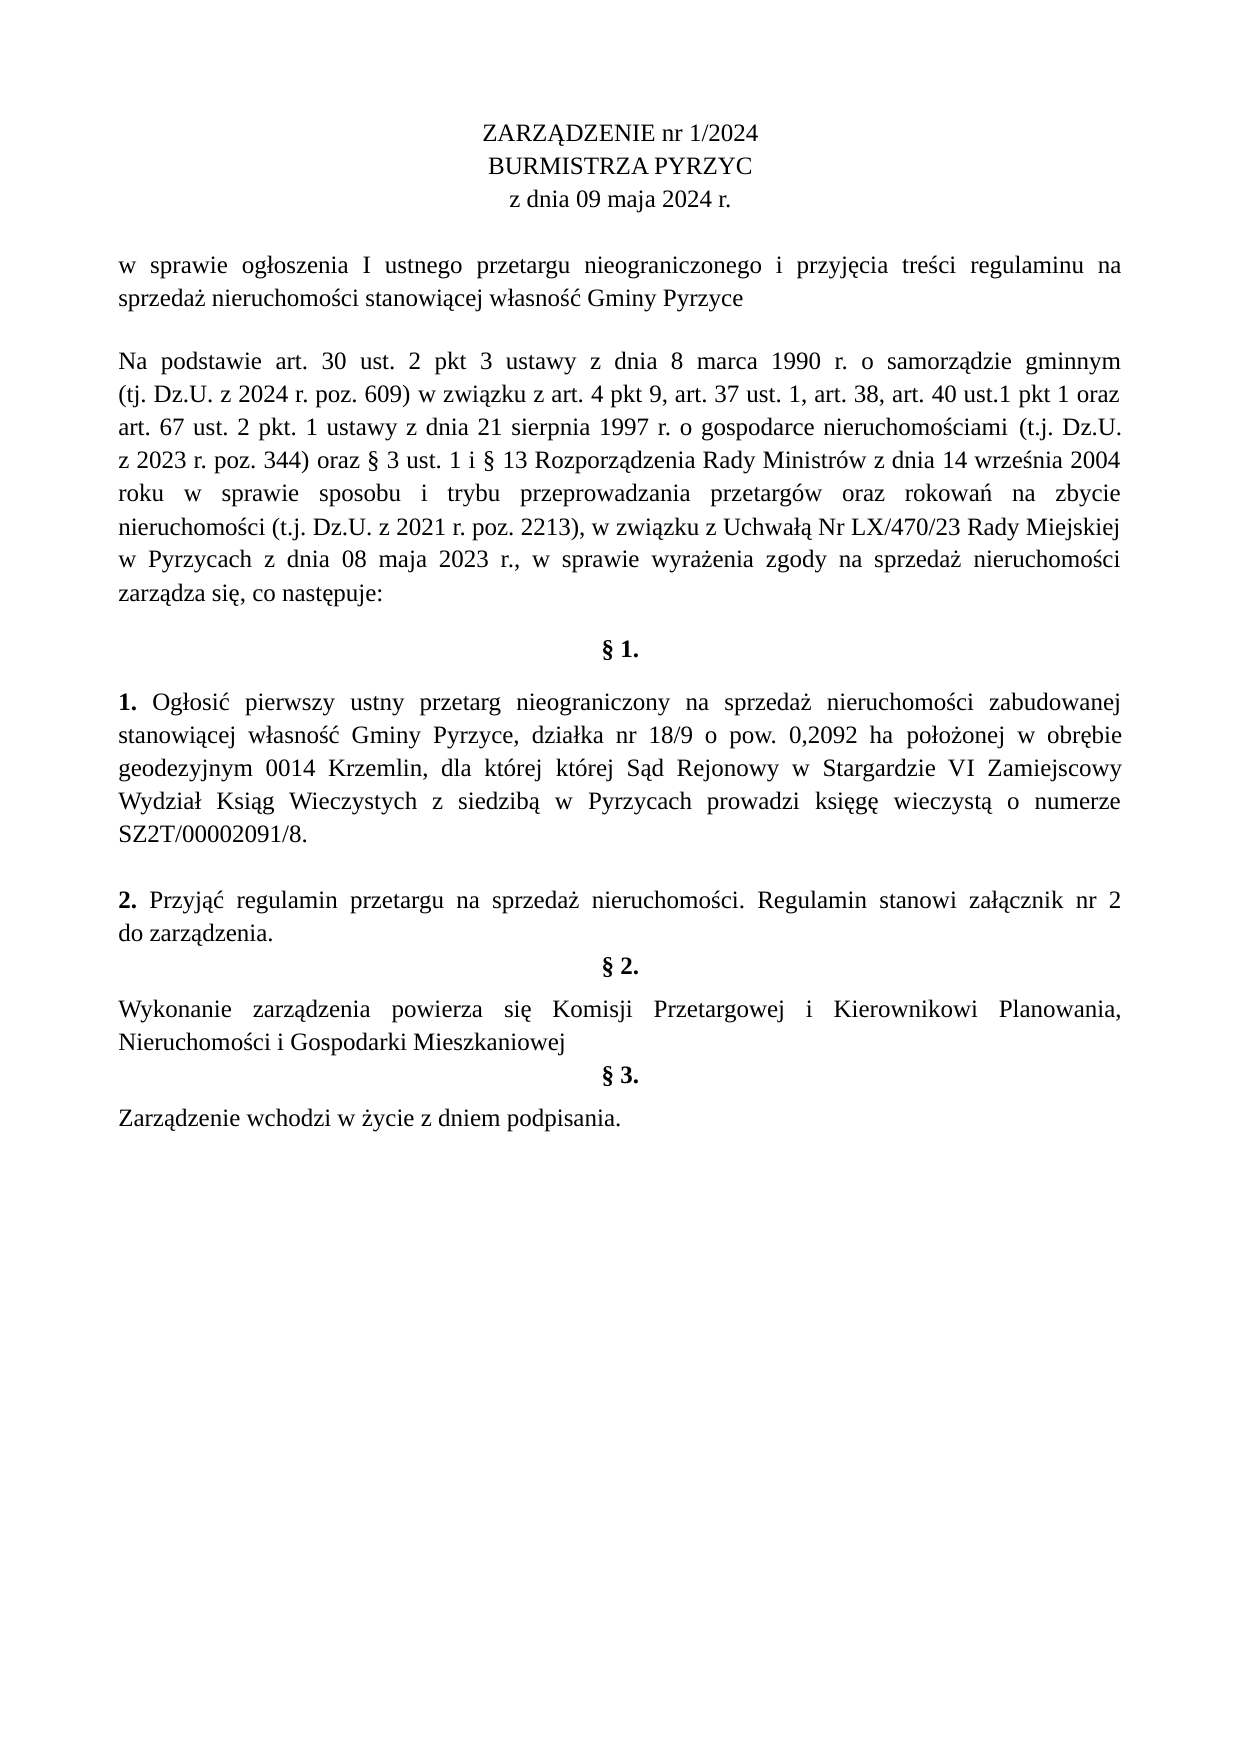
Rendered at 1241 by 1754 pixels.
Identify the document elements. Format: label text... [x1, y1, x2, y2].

text Na podstawie art. 30 ust. 2 pkt 3 ustawy z dnia 8 marca 1990 r. o samorządzie gminnym (tj. Dz.U. z 2024 r. poz. 609) w związku z art. 4 pkt 9, art. 37 ust. 1, art. 38, art. 40 ust.1 pkt 1 oraz art. 67 ust. 2 pkt. 1 ustawy z dnia 21 sierpnia 1997 r. o gospodarce nieruchomościami (t.j. Dz.U. z 2023 r. poz. 344) oraz § 3 ust. 1 i § 13 Rozporządzenia Rady Ministrów z dnia 14 września 2004 roku w sprawie sposobu i trybu przeprowadzania przetargów oraz rokowań na zbycie nieruchomości (t.j. Dz.U. z 2021 r. poz. 2213), w związku z Uchwałą Nr LX/470/23 Rady Miejskiej w Pyrzycach z dnia 08 maja 2023 r., w sprawie wyrażenia zgody na sprzedaż nieruchomości zarządza się, co następuje: [118, 346, 1122, 606]
text § 1. [118, 634, 1122, 663]
text Wykonanie zarządzenia powierza się Komisji Przetargowej i Kierownikowi Planowania, Nieruchomości i Gospodarki Mieszkaniowej [118, 994, 1122, 1056]
text z dnia 09 maja 2024 r. [118, 184, 1122, 213]
text 2. Przyjąć regulamin przetargu na sprzedaż nieruchomości. Regulamin stanowi załącznik nr 2 do zarządzenia. [118, 885, 1122, 947]
text w sprawie ogłoszenia I ustnego przetargu nieograniczonego i przyjęcia treści regulaminu na sprzedaż nieruchomości stanowiącej własność Gminy Pyrzyce [118, 250, 1122, 312]
text ZARZĄDZENIE nr 1/2024 [118, 118, 1122, 147]
text 1. Ogłosić pierwszy ustny przetarg nieograniczony na sprzedaż nieruchomości zabudowanej stanowiącej własność Gminy Pyrzyce, działka nr 18/9 o pow. 0,2092 ha położonej w obrębie geodezyjnym 0014 Krzemlin, dla której której Sąd Rejonowy w Stargardzie VI Zamiejscowy Wydział Ksiąg Wieczystych z siedzibą w Pyrzycach prowadzi księgę wieczystą o numerze SZ2T/00002091/8. [118, 687, 1122, 848]
text § 3. [118, 1060, 1122, 1089]
text § 2. [118, 951, 1122, 980]
text BURMISTRZA PYRZYC [118, 151, 1122, 180]
text Zarządzenie wchodzi w życie z dniem podpisania. [118, 1103, 1122, 1132]
